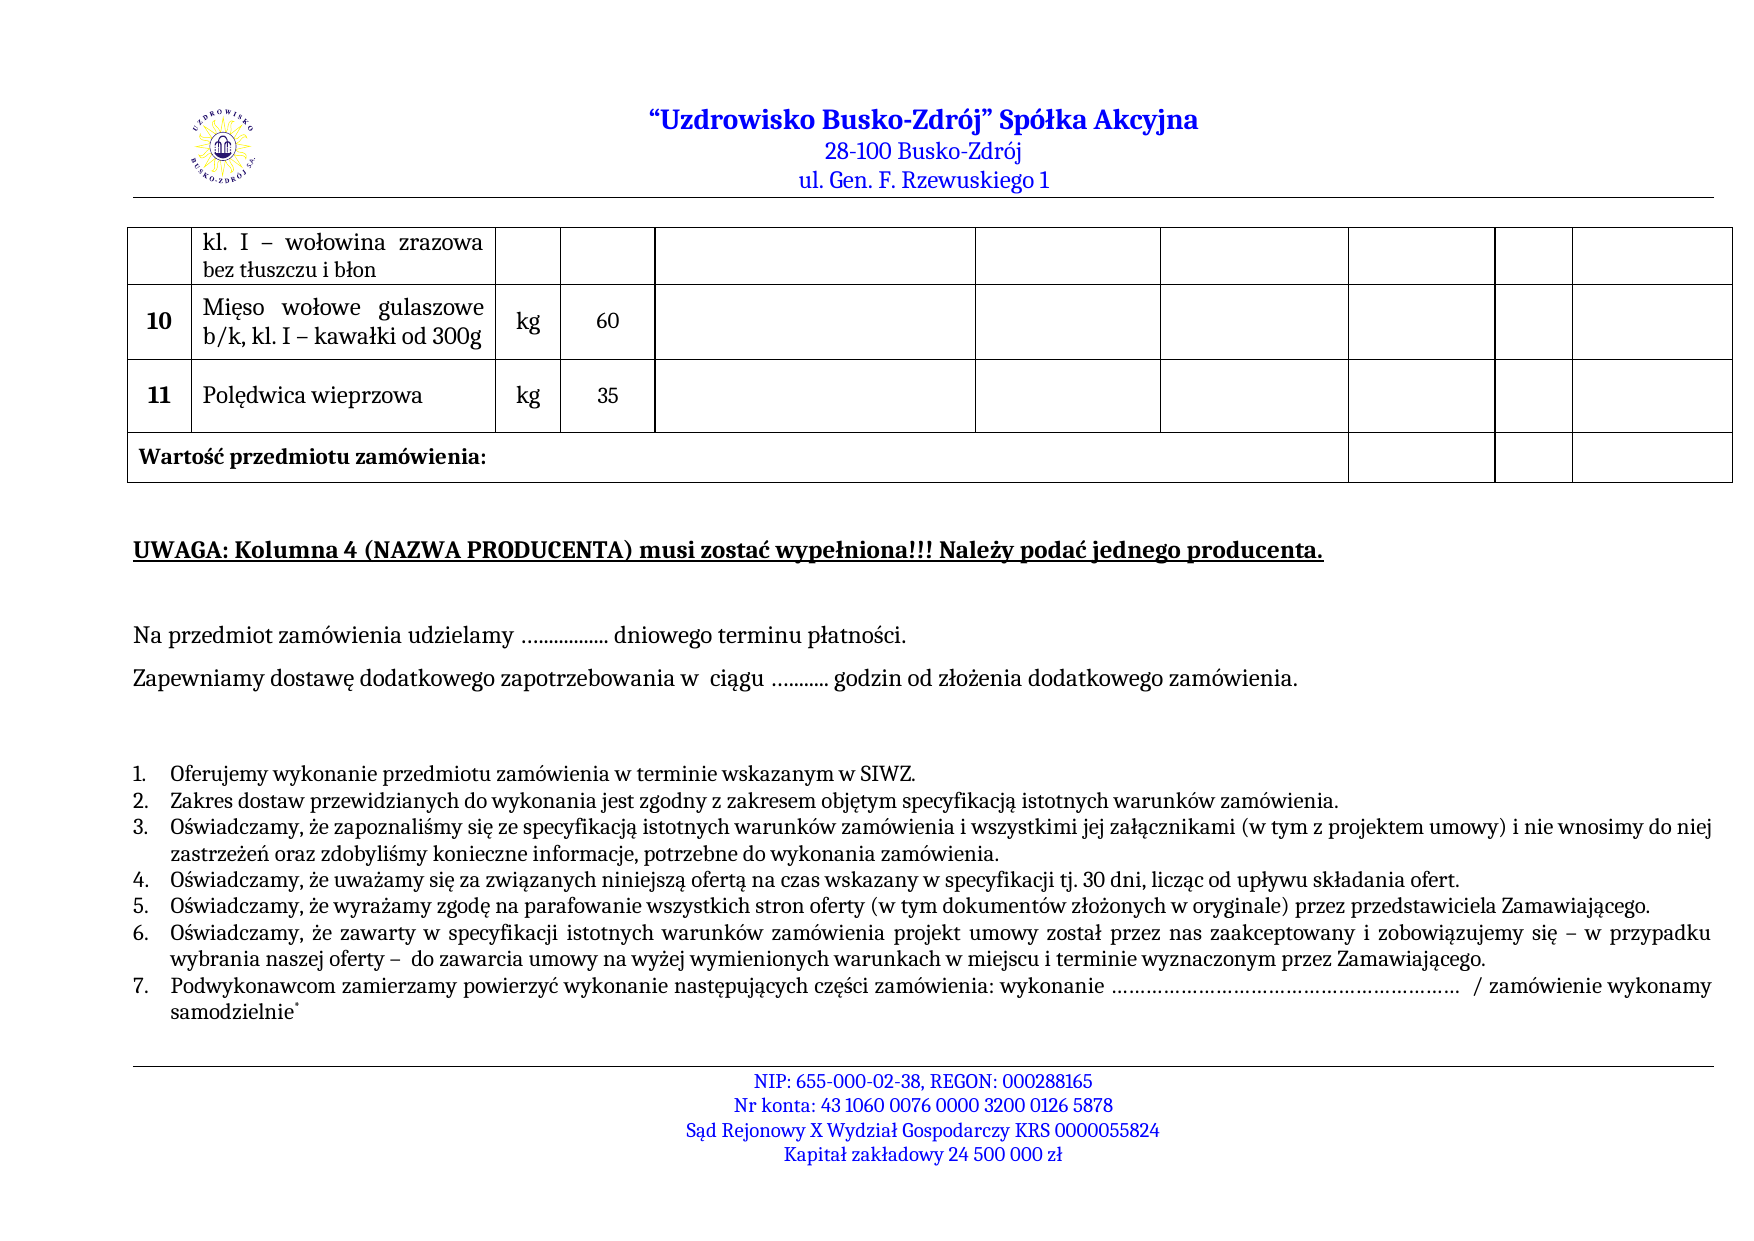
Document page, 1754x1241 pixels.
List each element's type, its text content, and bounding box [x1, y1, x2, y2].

table_cell [1573, 228, 1732, 283]
table_cell Polędwica wieprzowa [192, 360, 495, 432]
table_cell 11 [128, 360, 191, 432]
list Oświadczamy, że zapoznaliśmy się ze specyfikacją istotnych warunków zamówienia i wszystkimi jej załącznikami (w tym z projektem umowy) i nie wnosimy do niej zastrzeżeń oraz zdobyliśmy konieczne informacje, potrzebne do wykonania zamówienia. [133, 814, 1714, 867]
table_cell 60 [561, 285, 654, 359]
table_cell [1496, 360, 1572, 432]
table_cell [1349, 228, 1494, 283]
table_cell 35 [561, 360, 654, 432]
table_cell [1161, 228, 1348, 283]
table_cell [561, 228, 654, 283]
table_cell [496, 228, 560, 283]
table_cell [656, 228, 975, 283]
table_cell kg [496, 285, 560, 359]
text Na przedmiot zamówienia udzielamy ….............. dniowego terminu płatności. [133, 621, 1714, 650]
table_cell kl. I – wołowina zrazowa bez tłuszczu i błon [192, 228, 495, 283]
table_cell [1349, 433, 1494, 482]
list Zakres dostaw przewidzianych do wykonania jest zgodny z zakresem objętym specyfikacją istotnych warunków zamówienia. [133, 787, 1714, 814]
list Podwykonawcom zamierzamy powierzyć wykonanie następujących części zamówienia: wykonanie …………………………………………………… / zamówienie wykonamy samodzielnie* [133, 973, 1714, 1026]
list Oświadczamy, że uważamy się za związanych niniejszą ofertą na czas wskazany w specyfikacji tj. 30 dni, licząc od upływu składania ofert. [133, 867, 1714, 893]
table_cell [1573, 360, 1732, 432]
list Oświadczamy, że zawarty w specyfikacji istotnych warunków zamówienia projekt umowy został przez nas zaakceptowany i zobowiązujemy się – w przypadku wybrania naszej oferty – do zawarcia umowy na wyżej wymienionych warunkach w miejscu i terminie wyznaczonym przez Zamawiającego. [133, 920, 1714, 973]
text UWAGA: Kolumna 4 (NAZWA PRODUCENTA) musi zostać wypełniona!!! Należy podać jednego producenta. [133, 536, 1714, 565]
table_cell [1573, 433, 1732, 482]
table_cell [976, 285, 1160, 359]
table_cell [1161, 360, 1348, 432]
table_cell [1496, 433, 1572, 482]
table_cell Wartość przedmiotu zamówienia: [128, 433, 1348, 482]
list Oświadczamy, że wyrażamy zgodę na parafowanie wszystkich stron oferty (w tym dokumentów złożonych w oryginale) przez przedstawiciela Zamawiającego. [133, 893, 1714, 920]
table_cell [1573, 285, 1732, 359]
table_cell [976, 360, 1160, 432]
text Zapewniamy dostawę dodatkowego zapotrzebowania w ciągu …........ godzin od złożenia dodatkowego zamówienia. [133, 664, 1714, 693]
table_cell [128, 228, 191, 283]
table_cell [1496, 285, 1572, 359]
list Oferujemy wykonanie przedmiotu zamówienia w terminie wskazanym w SIWZ. [133, 761, 1714, 787]
table_cell [1161, 285, 1348, 359]
table_cell kg [496, 360, 560, 432]
table_cell [976, 228, 1160, 283]
table_cell Mięso wołowe gulaszowe b/k, kl. I – kawałki od 300g [192, 285, 495, 359]
table_cell [1349, 360, 1494, 432]
table_cell 10 [128, 285, 191, 359]
table_cell [1496, 228, 1572, 283]
table_cell [1349, 285, 1494, 359]
table_cell [656, 285, 975, 359]
table_cell [656, 360, 975, 432]
